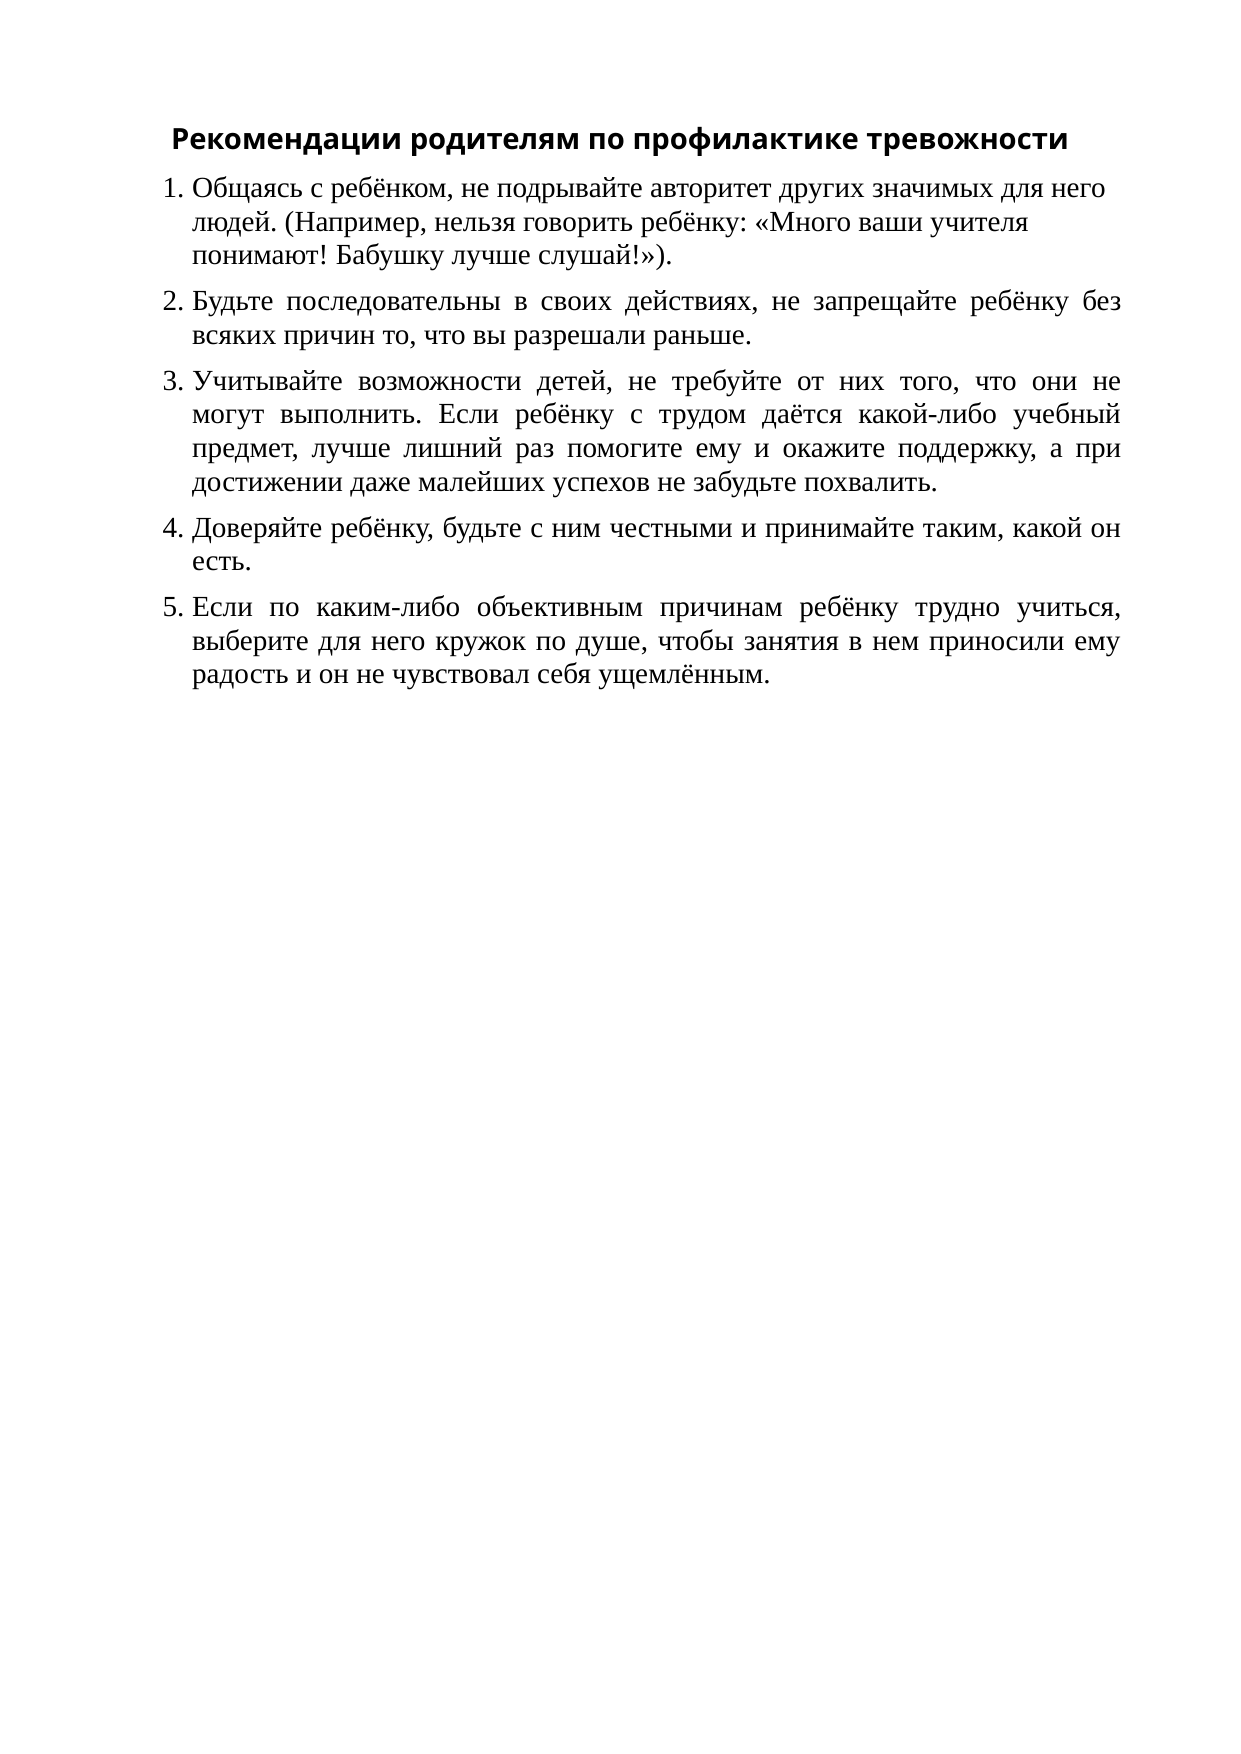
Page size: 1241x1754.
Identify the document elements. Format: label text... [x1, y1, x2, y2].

list Общаясь с ребёнком, не подрывайте авторитет других значимых для него людей. (Например, нельзя говорить ребёнку: «Много ваши учителя понимают! Бабушку лучше слушай!»). [162, 170, 1122, 271]
list Если по каким-либо объективным причинам ребёнку трудно учиться, выберите для него кружок по душе, чтобы занятия в нем приносили ему радость и он не чувствовал себя ущемлённым. [162, 589, 1122, 690]
list Учитывайте возможности детей, не требуйте от них того, что они не могут выполнить. Если ребёнку с трудом даётся какой-либо учебный предмет, лучше лишний раз помогите ему и окажите поддержку, а при достижении даже малейших успехов не забудьте похвалить. [162, 363, 1122, 497]
list Будьте последовательны в своих действиях, не запрещайте ребёнку без всяких причин то, что вы разрешали раньше. [162, 283, 1122, 351]
text Рекомендации родителям по профилактике тревожности [118, 118, 1122, 158]
list Доверяйте ребёнку, будьте с ним честными и принимайте таким, какой он есть. [162, 510, 1122, 577]
